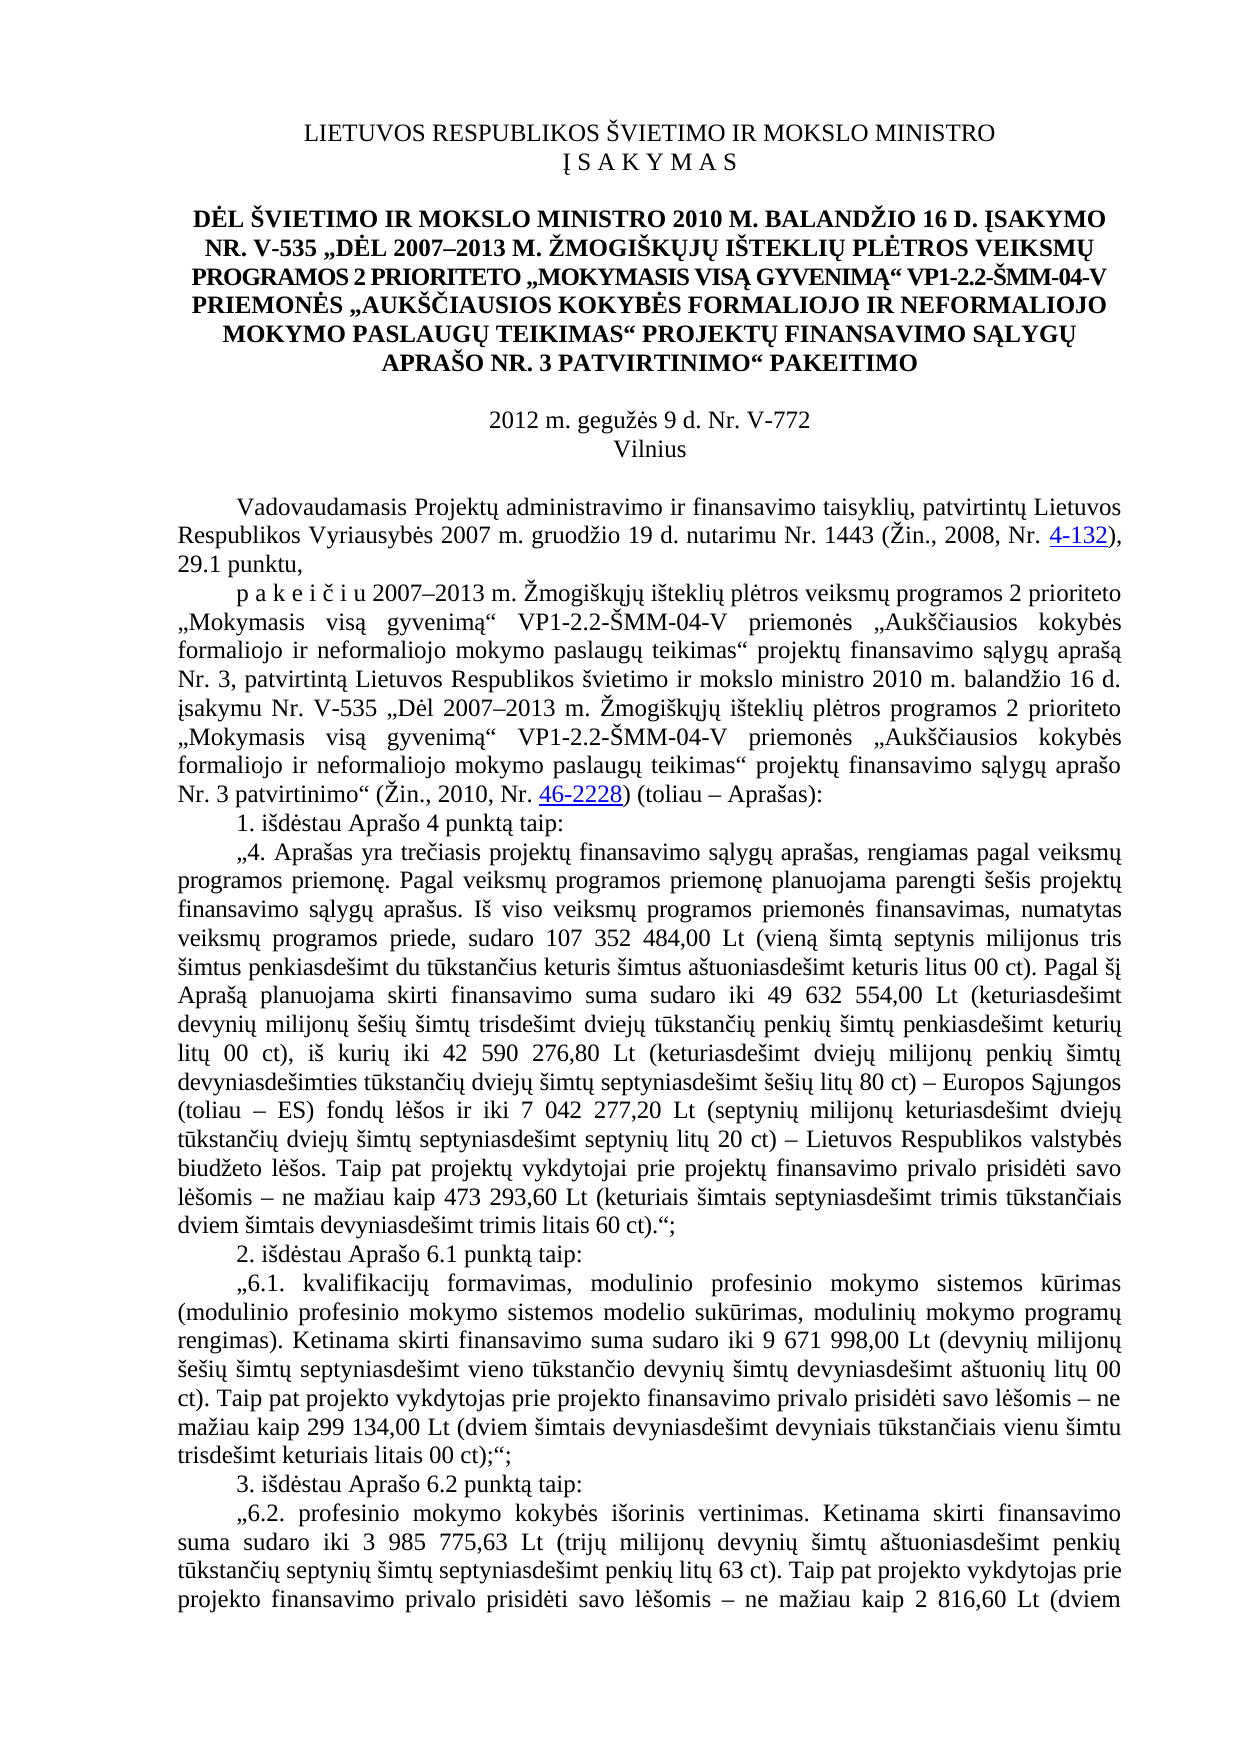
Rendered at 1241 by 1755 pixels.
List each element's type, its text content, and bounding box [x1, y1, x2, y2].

text LIETUVOS RESPUBLIKOS ŠVIETIMO IR MOKSLO MINISTRO [177, 118, 1122, 147]
text Vadovaudamasis Projektų administravimo ir finansavimo taisyklių, patvirtintų Lietuvos Respublikos Vyriausybės 2007 m. gruodžio 19 d. nutarimu Nr. 1443 (Žin., 2008, Nr. 4-132), 29.1 punktu, [177, 492, 1122, 578]
text Į S A K Y M A S [177, 147, 1122, 176]
text „6.2. profesinio mokymo kokybės išorinis vertinimas. Ketinama skirti finansavimo suma sudaro iki 3 985 775,63 Lt (trijų milijonų devynių šimtų aštuoniasdešimt penkių tūkstančių septynių šimtų septyniasdešimt penkių litų 63 ct). Taip pat projekto vykdytojas prie projekto finansavimo privalo prisidėti savo lėšomis – ne mažiau kaip 2 816,60 Lt (dviem [177, 1498, 1122, 1613]
text 2012 m. gegužės 9 d. Nr. V-772 [177, 406, 1122, 434]
text 2. išdėstau Aprašo 6.1 punktą taip: [177, 1239, 1122, 1268]
text 1. išdėstau Aprašo 4 punktą taip: [177, 808, 1122, 837]
text p a k e i č i u 2007–2013 m. Žmogiškųjų išteklių plėtros veiksmų programos 2 prioriteto „Mokymasis visą gyvenimą“ VP1-2.2-ŠMM-04-V priemonės „Aukščiausios kokybės formaliojo ir neformaliojo mokymo paslaugų teikimas“ projektų finansavimo sąlygų aprašą Nr. 3, patvirtintą Lietuvos Respublikos švietimo ir mokslo ministro 2010 m. balandžio 16 d. įsakymu Nr. V-535 „Dėl 2007–2013 m. Žmogiškųjų išteklių plėtros programos 2 prioriteto „Mokymasis visą gyvenimą“ VP1-2.2-ŠMM-04-V priemonės „Aukščiausios kokybės formaliojo ir neformaliojo mokymo paslaugų teikimas“ projektų finansavimo sąlygų aprašo Nr. 3 patvirtinimo“ (Žin., 2010, Nr. 46-2228) (toliau – Aprašas): [177, 578, 1122, 808]
text „4. Aprašas yra trečiasis projektų finansavimo sąlygų aprašas, rengiamas pagal veiksmų programos priemonę. Pagal veiksmų programos priemonę planuojama parengti šešis projektų finansavimo sąlygų aprašus. Iš viso veiksmų programos priemonės finansavimas, numatytas veiksmų programos priede, sudaro 107 352 484,00 Lt (vieną šimtą septynis milijonus tris šimtus penkiasdešimt du tūkstančius keturis šimtus aštuoniasdešimt keturis litus 00 ct). Pagal šį Aprašą planuojama skirti finansavimo suma sudaro iki 49 632 554,00 Lt (keturiasdešimt devynių milijonų šešių šimtų trisdešimt dviejų tūkstančių penkių šimtų penkiasdešimt keturių litų 00 ct), iš kurių iki 42 590 276,80 Lt (keturiasdešimt dviejų milijonų penkių šimtų devyniasdešimties tūkstančių dviejų šimtų septyniasdešimt šešių litų 80 ct) – Europos Sąjungos (toliau – ES) fondų lėšos ir iki 7 042 277,20 Lt (septynių milijonų keturiasdešimt dviejų tūkstančių dviejų šimtų septyniasdešimt septynių litų 20 ct) – Lietuvos Respublikos valstybės biudžeto lėšos. Taip pat projektų vykdytojai prie projektų finansavimo privalo prisidėti savo lėšomis – ne mažiau kaip 473 293,60 Lt (keturiais šimtais septyniasdešimt trimis tūkstančiais dviem šimtais devyniasdešimt trimis litais 60 ct).“; [177, 837, 1122, 1239]
text 3. išdėstau Aprašo 6.2 punktą taip: [177, 1469, 1122, 1498]
text „6.1. kvalifikacijų formavimas, modulinio profesinio mokymo sistemos kūrimas (modulinio profesinio mokymo sistemos modelio sukūrimas, modulinių mokymo programų rengimas). Ketinama skirti finansavimo suma sudaro iki 9 671 998,00 Lt (devynių milijonų šešių šimtų septyniasdešimt vieno tūkstančio devynių šimtų devyniasdešimt aštuonių litų 00 ct). Taip pat projekto vykdytojas prie projekto finansavimo privalo prisidėti savo lėšomis – ne mažiau kaip 299 134,00 Lt (dviem šimtais devyniasdešimt devyniais tūkstančiais vienu šimtu trisdešimt keturiais litais 00 ct);“; [177, 1268, 1122, 1469]
text DĖL ŠVIETIMO IR MOKSLO MINISTRO 2010 M. BALANDŽIO 16 D. ĮSAKYMO Nr. V-535 „DĖL 2007–2013 M. ŽMOGIŠKŲJŲ IŠTEKLIŲ PLĖTROS VEIKSMŲ PROGRAMOS 2 PRIORITETO „MOKYMASIS VISĄ GYVENIMĄ“ VP1-2.2-ŠMM-04-V PRIEMONĖS „AUKŠČIAUSIOS KOKYBĖS FORMALIOJO IR NEFORMALIOJO MOKYMO PASLAUGŲ TEIKIMAS“ PROJEKTŲ FINANSAVIMO SĄLYGŲ APRAŠO Nr. 3 PATVIRTINIMO“ PAKEITIMO [177, 204, 1122, 377]
text Vilnius [177, 434, 1122, 463]
